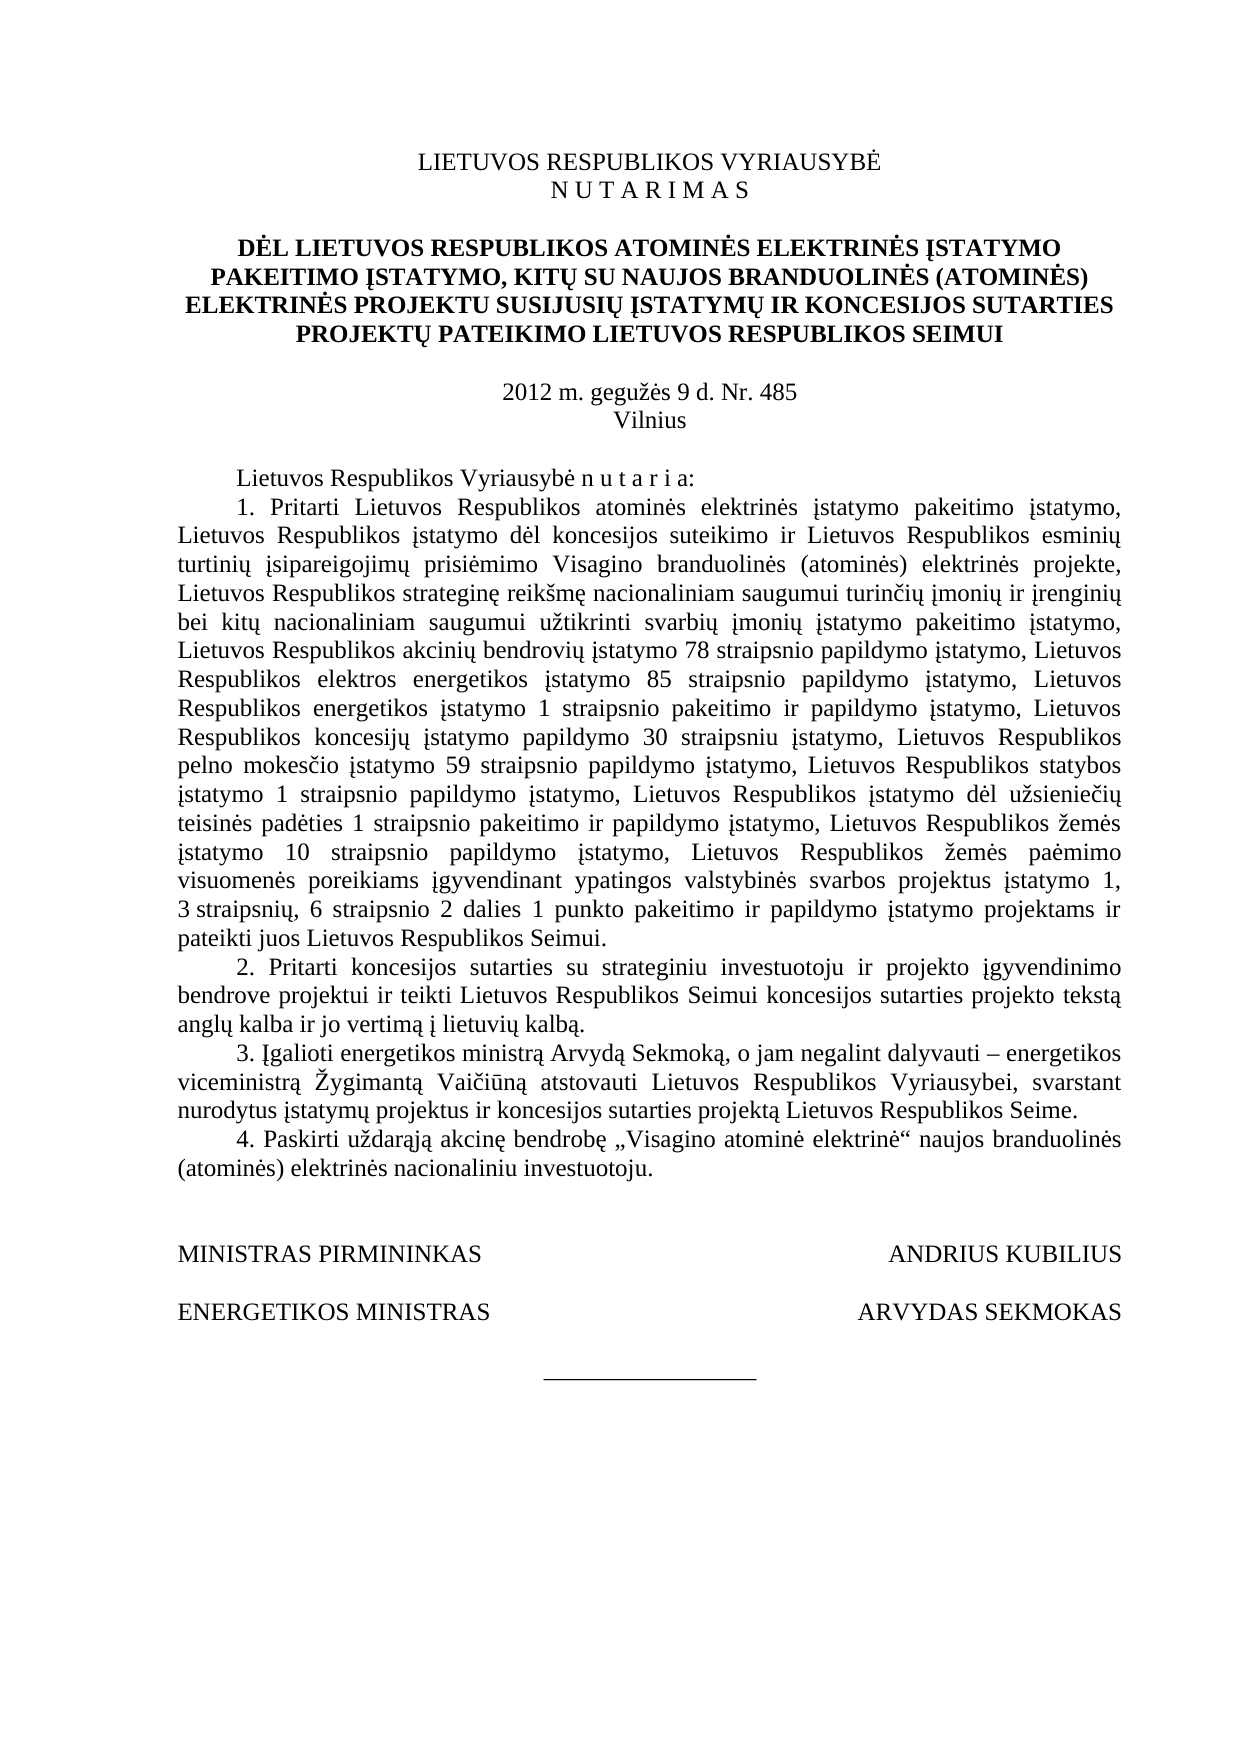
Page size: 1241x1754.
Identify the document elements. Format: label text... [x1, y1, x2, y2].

text _________________ [177, 1354, 1122, 1383]
text 1. Pritarti Lietuvos Respublikos atominės elektrinės įstatymo pakeitimo įstatymo, Lietuvos Respublikos įstatymo dėl koncesijos suteikimo ir Lietuvos Respublikos esminių turtinių įsipareigojimų prisiėmimo Visagino branduolinės (atominės) elektrinės projekte, Lietuvos Respublikos strateginę reikšmę nacionaliniam saugumui turinčių įmonių ir įrenginių bei kitų nacionaliniam saugumui užtikrinti svarbių įmonių įstatymo pakeitimo įstatymo, Lietuvos Respublikos akcinių bendrovių įstatymo 78 straipsnio papildymo įstatymo, Lietuvos Respublikos elektros energetikos įstatymo 85 straipsnio papildymo įstatymo, Lietuvos Respublikos energetikos įstatymo 1 straipsnio pakeitimo ir papildymo įstatymo, Lietuvos Respublikos koncesijų įstatymo papildymo 30 straipsniu įstatymo, Lietuvos Respublikos pelno mokesčio įstatymo 59 straipsnio papildymo įstatymo, Lietuvos Respublikos statybos įstatymo 1 straipsnio papildymo įstatymo, Lietuvos Respublikos įstatymo dėl užsieniečių teisinės padėties 1 straipsnio pakeitimo ir papildymo įstatymo, Lietuvos Respublikos žemės įstatymo 10 straipsnio papildymo įstatymo, Lietuvos Respublikos žemės paėmimo visuomenės poreikiams įgyvendinant ypatingos valstybinės svarbos projektus įstatymo 1, 3 straipsnių, 6 straipsnio 2 dalies 1 punkto pakeitimo ir papildymo įstatymo projektams ir pateikti juos Lietuvos Respublikos Seimui. [177, 492, 1122, 952]
text DĖL LIETUVOS RESPUBLIKOS ATOMINĖS ELEKTRINĖS ĮSTATYMO PAKEITIMO ĮSTATYMO, KITŲ SU NAUJOS BRANDUOLINĖS (ATOMINĖS) ELEKTRINĖS PROJEKTU SUSIJUSIŲ ĮSTATYMŲ IR KONCESIJOS SUTARTIES PROJEKTŲ PATEIKIMO LIETUVOS RESPUBLIKOS SEIMUI [177, 233, 1122, 348]
text 4. Paskirti uždarąją akcinę bendrobę „Visagino atominė elektrinė“ naujos branduolinės (atominės) elektrinės nacionaliniu investuotoju. [177, 1124, 1122, 1182]
text Lietuvos Respublikos Vyriausybė n u t a r i a: [177, 463, 1122, 492]
text 3. Įgalioti energetikos ministrą Arvydą Sekmoką, o jam negalint dalyvauti – energetikos viceministrą Žygimantą Vaičiūną atstovauti Lietuvos Respublikos Vyriausybei, svarstant nurodytus įstatymų projektus ir koncesijos sutarties projektą Lietuvos Respublikos Seime. [177, 1038, 1122, 1124]
text Vilnius [177, 406, 1122, 434]
text Lietuvos Respublikos Vyriausybė [177, 147, 1122, 176]
text ENERGETIKOS MINISTRAS ARVYDAS SEKMOKAS [177, 1297, 1122, 1326]
text MINISTRAS PIRMININKAS ANDRIUS KUBILIUS [177, 1239, 1122, 1268]
text 2012 m. gegužės 9 d. Nr. 485 [177, 377, 1122, 406]
text 2. Pritarti koncesijos sutarties su strateginiu investuotoju ir projekto įgyvendinimo bendrove projektui ir teikti Lietuvos Respublikos Seimui koncesijos sutarties projekto tekstą anglų kalba ir jo vertimą į lietuvių kalbą. [177, 952, 1122, 1038]
text NUTARIMAS [177, 176, 1122, 204]
